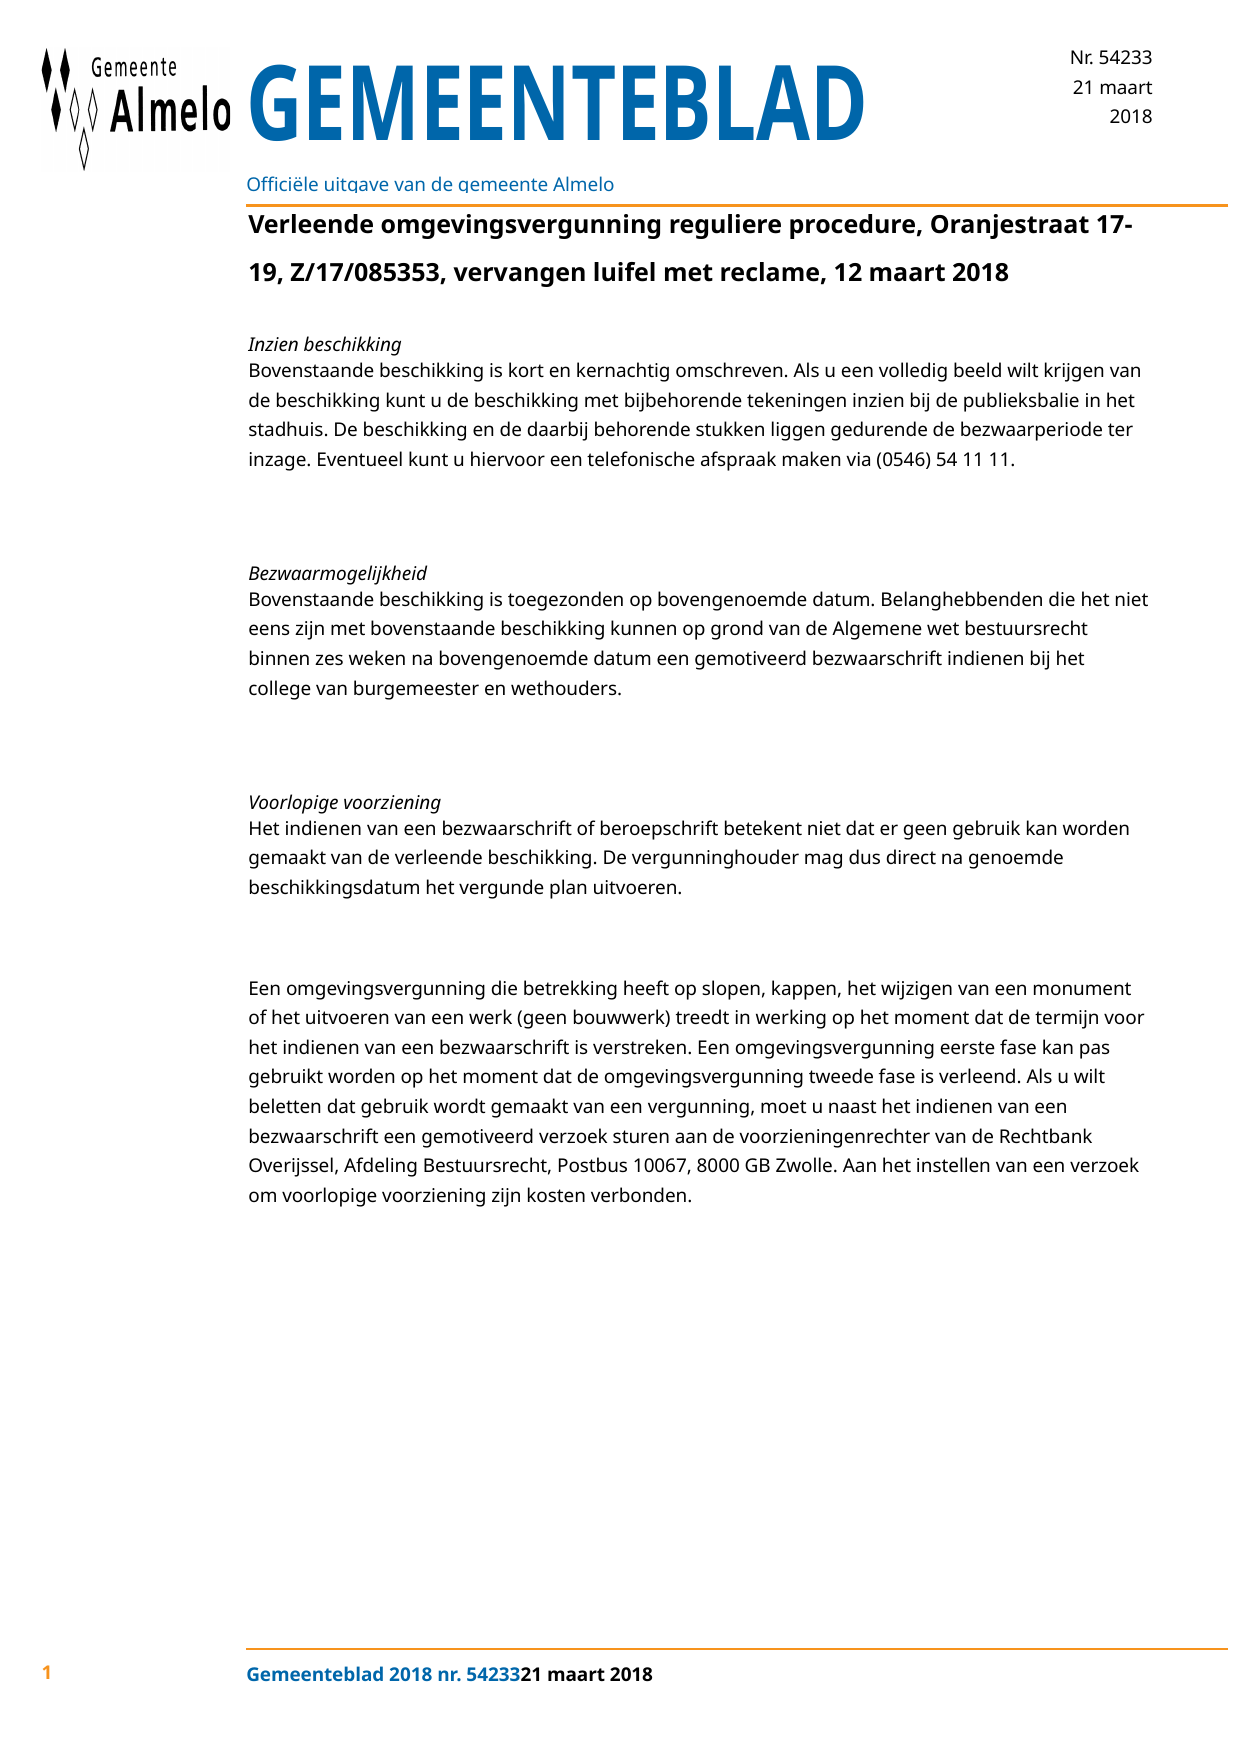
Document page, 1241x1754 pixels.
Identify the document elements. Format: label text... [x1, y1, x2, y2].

text Bezwaarmogelijkheid [248, 560, 1152, 586]
text Inzien beschikking [248, 331, 1152, 357]
text Het indienen van een bezwaarschrift of beroepschrift betekent niet dat er geen gebruik kan worden gemaakt van de verleende beschikking. De vergunninghouder mag dus direct na genoemde beschikkingsdatum het vergunde plan uitvoeren. [248, 815, 1152, 900]
text Een omgevingsvergunning die betrekking heeft op slopen, kappen, het wijzigen van een monument of het uitvoeren van een werk (geen bouwwerk) treedt in werking op het moment dat de termijn voor het indienen van een bezwaarschrift is verstreken. Een omgevingsvergunning eerste fase kan pas gebruikt worden op het moment dat de omgevingsvergunning tweede fase is verleend. Als u wilt beletten dat gebruik wordt gemaakt van een vergunning, moet u naast het indienen van een bezwaarschrift een gemotiveerd verzoek sturen aan de voorzieningenrechter van de Rechtbank Overijssel, Afdeling Bestuursrecht, Postbus 10067, 8000 GB Zwolle. Aan het instellen van een verzoek om voorlopige voorziening zijn kosten verbonden. [248, 975, 1152, 1208]
text Verleende omgevingsvergunning reguliere procedure, Oranjestraat 17-19, Z/17/085353, vervangen luifel met reclame, 12 maart 2018 [248, 207, 1152, 288]
text Bovenstaande beschikking is kort en kernachtig omschreven. Als u een volledig beeld wilt krijgen van de beschikking kunt u de beschikking met bijbehorende tekeningen inzien bij de publieksbalie in het stadhuis. De beschikking en de daarbij behorende stukken liggen gedurende de bezwaarperiode ter inzage. Eventueel kunt u hiervoor een telefonische afspraak maken via (0546) 54 11 11. [248, 357, 1152, 472]
text Bovenstaande beschikking is toegezonden op bovengenoemde datum. Belanghebbenden die het niet eens zijn met bovenstaande beschikking kunnen op grond van de Algemene wet bestuursrecht binnen zes weken na bovengenoemde datum een gemotiveerd bezwaarschrift indienen bij het college van burgemeester en wethouders. [248, 586, 1152, 701]
text Voorlopige voorziening [248, 789, 1152, 815]
picture [41, 47, 231, 172]
